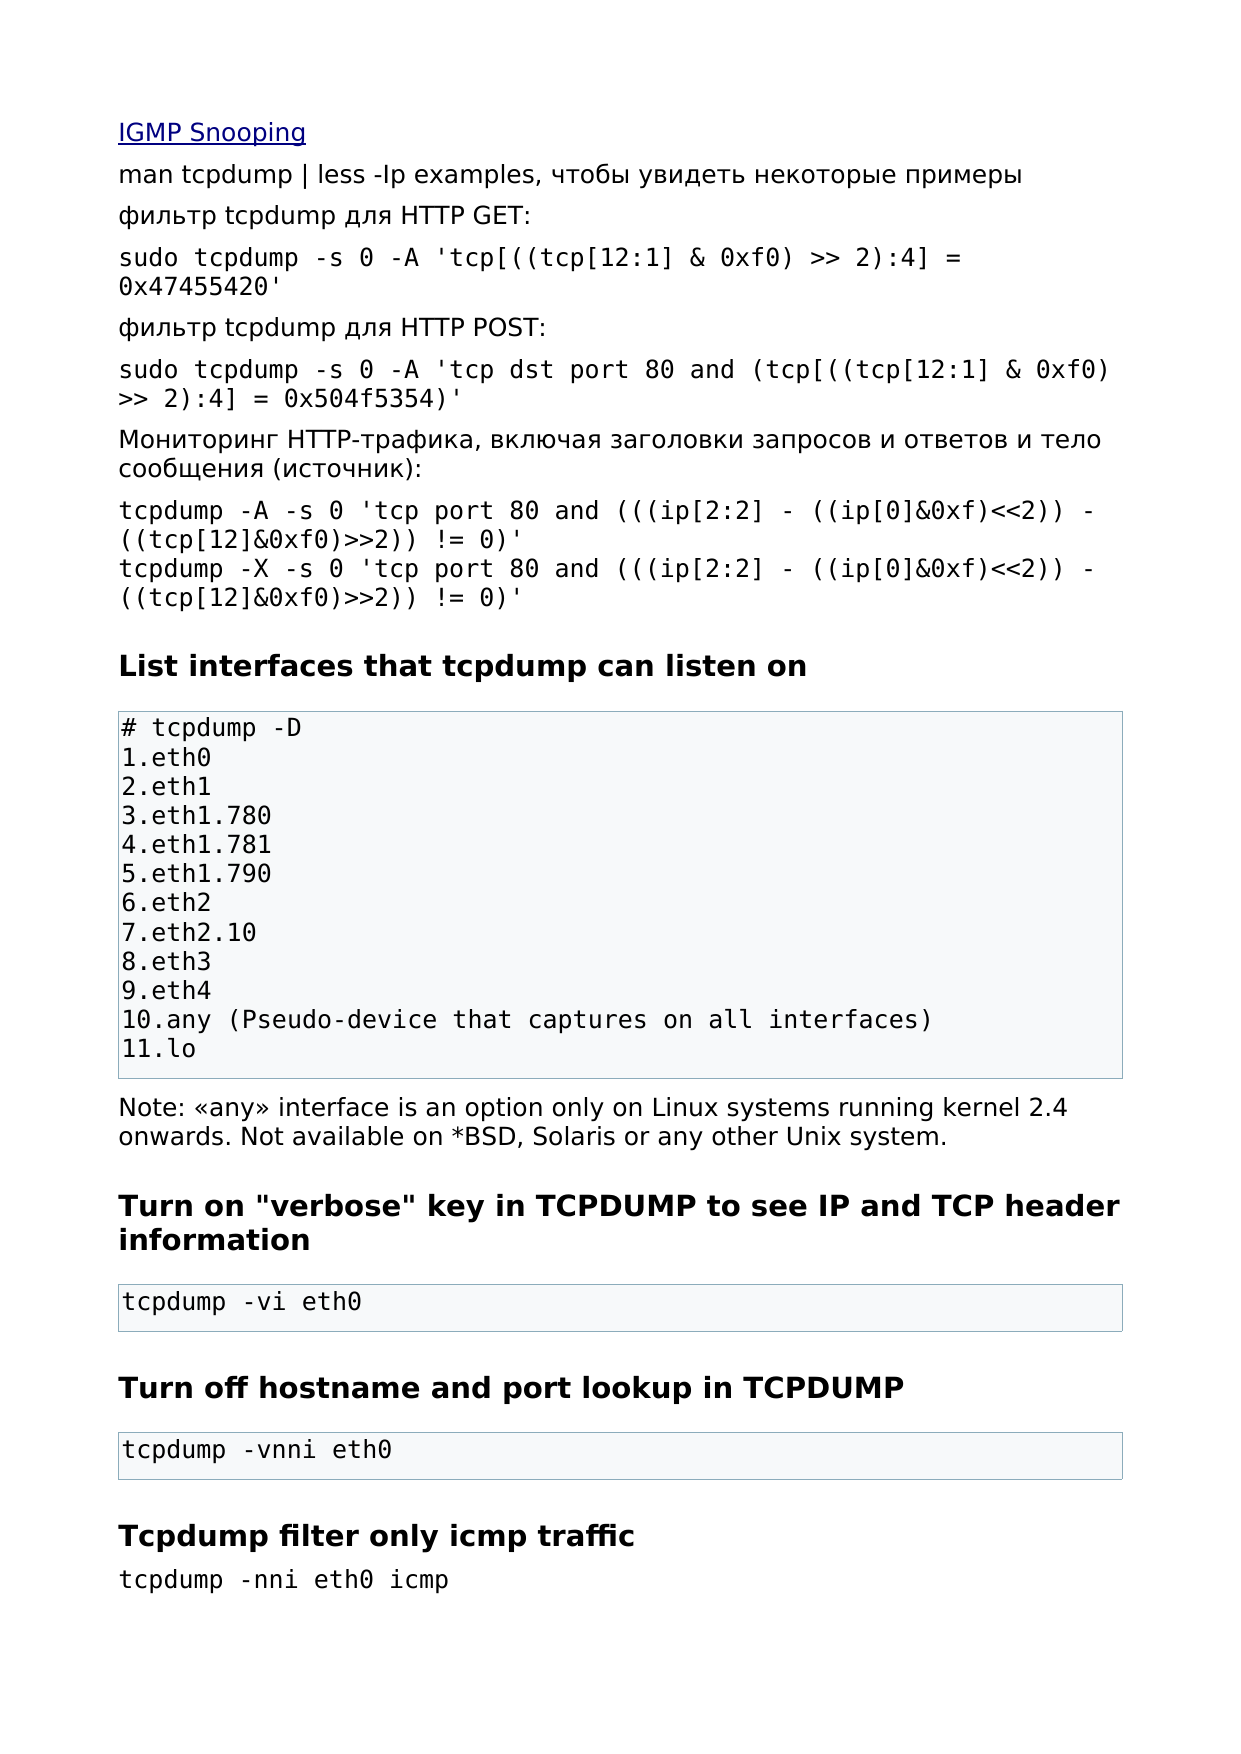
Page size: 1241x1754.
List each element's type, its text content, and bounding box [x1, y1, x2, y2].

text tcpdump -A -s 0 'tcp port 80 and (((ip[2:2] - ((ip[0]&0xf)<<2)) - ((tcp[12]&0xf0)>>2)) != 0)' tcpdump -X -s 0 'tcp port 80 and (((ip[2:2] - ((ip[0]&0xf)<<2)) - ((tcp[12]&0xf0)>>2)) != 0)' [118, 496, 1122, 612]
table_header tcpdump -vnni eth0 [119, 1433, 1122, 1479]
text man tcpdump | less -Ip examples, чтобы увидеть некоторые примеры [118, 160, 1122, 189]
text фильтр tcpdump для HTTP POST: [118, 313, 1122, 342]
text sudo tcpdump -s 0 -A 'tcp[((tcp[12:1] & 0xf0) >> 2):4] = 0x47455420' [118, 243, 1122, 301]
subtitle Tcpdump filter only icmp traffic [118, 1519, 1122, 1553]
text Мониторинг HTTP-трафика, включая заголовки запросов и ответов и тело сообщения (источник): [118, 425, 1122, 483]
text фильтр tcpdump для HTTP GET: [118, 201, 1122, 231]
table_header tcpdump -vi eth0 [119, 1285, 1122, 1331]
subtitle Turn off hostname and port lookup in TCPDUMP [118, 1371, 1122, 1405]
text IGMP Snooping [118, 118, 1122, 147]
text Note: «any» interface is an option only on Linux systems running kernel 2.4 onwards. Not available on *BSD, Solaris or any other Unix system. [118, 1093, 1122, 1151]
table_header # tcpdump -D 1.eth0 2.eth1 3.eth1.780 4.eth1.781 5.eth1.790 6.eth2 7.eth2.10 8.eth3 9.eth4 10.any (Pseudo-device that captures on all interfaces) 11.lo [119, 712, 1122, 1078]
subtitle Turn on "verbose" key in TCPDUMP to see IP and TCP header information [118, 1189, 1122, 1257]
text sudo tcpdump -s 0 -A 'tcp dst port 80 and (tcp[((tcp[12:1] & 0xf0) >> 2):4] = 0x504f5354)' [118, 355, 1122, 413]
text tcpdump -nni eth0 icmp [118, 1565, 1122, 1594]
subtitle List interfaces that tcpdump can listen on [118, 649, 1122, 683]
